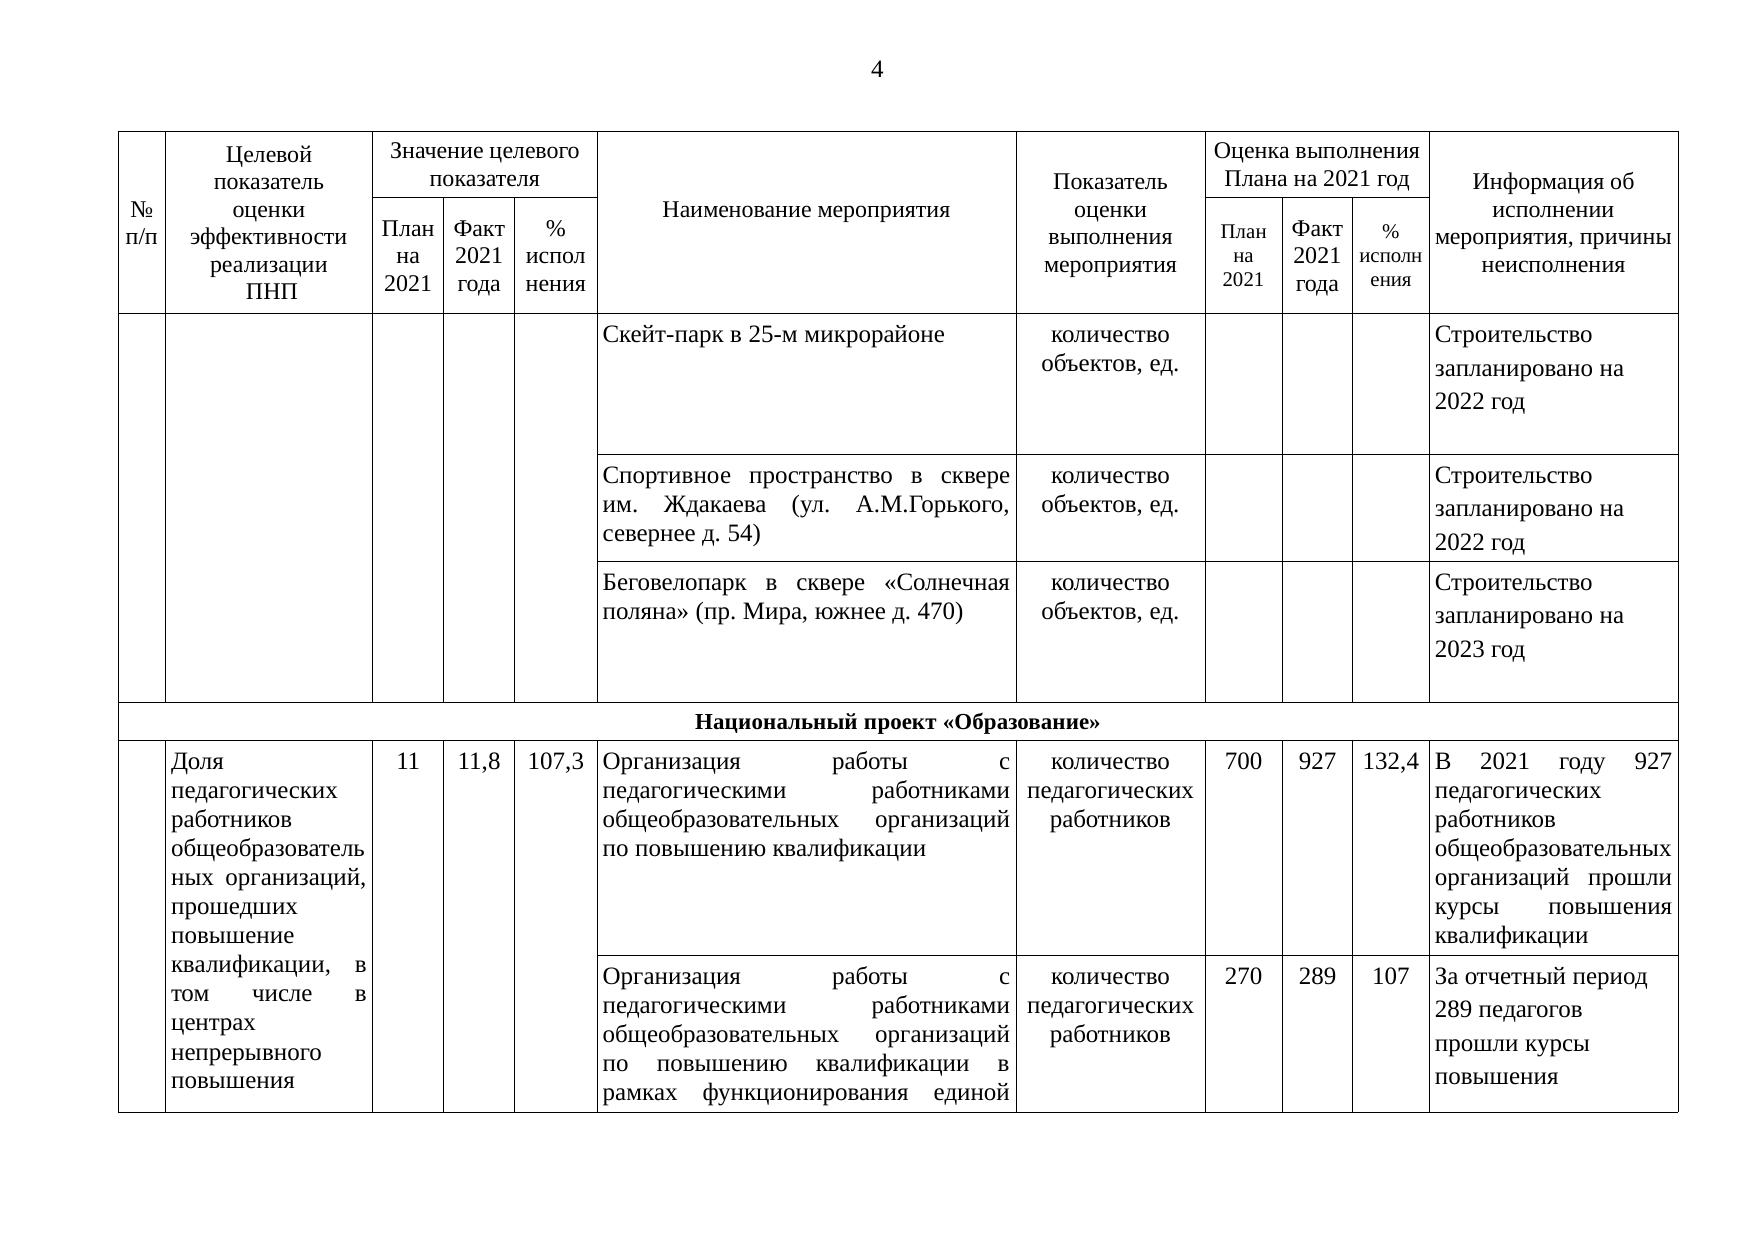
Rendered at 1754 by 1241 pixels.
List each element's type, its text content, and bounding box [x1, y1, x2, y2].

table_header Информация об исполнении мероприятия, причины неисполнения [1430, 132, 1678, 313]
table_header Целевой показатель оценки эффективности реализации ПНП [166, 132, 372, 313]
table_cell количество объектов, ед. [1017, 562, 1205, 702]
table_header Наименование мероприятия [598, 132, 1016, 313]
table_cell [1206, 314, 1282, 454]
table_cell Беговелопарк в сквере «Солнечная поляна» (пр. Мира, южнее д. 470) [598, 562, 1016, 702]
table_cell Спортивное пространство в сквере им. Ждакаева (ул. А.М.Горького, севернее д. 54) [598, 455, 1016, 561]
table_cell План на 2021 [373, 198, 443, 313]
table_cell [119, 314, 165, 702]
table_cell [1353, 314, 1429, 454]
table_cell [119, 741, 165, 1112]
table_cell 11 [373, 741, 443, 1112]
table_cell 289 [1283, 956, 1352, 1112]
table_cell Факт 2021 года [444, 198, 514, 313]
table_cell [166, 314, 372, 702]
table_cell [1353, 455, 1429, 561]
table_cell количество объектов, ед. [1017, 455, 1205, 561]
table_cell Строительство запланировано на 2022 год [1430, 314, 1678, 454]
table_header Значение целевого показателя [373, 132, 597, 197]
table_cell Факт 2021 года [1283, 198, 1352, 313]
table_cell План на 2021 [1206, 198, 1282, 313]
table_cell 107,3 [515, 741, 597, 1112]
table_cell 270 [1206, 956, 1282, 1112]
table_cell За отчетный период 289 педагогов прошли курсы повышения [1430, 956, 1678, 1112]
table_cell [1206, 455, 1282, 561]
table_cell В 2021 году 927 педагогических работников общеобразовательных организаций прошли курсы повышения квалификации [1430, 741, 1678, 955]
table_cell [1283, 314, 1352, 454]
table_cell [444, 314, 514, 702]
table_header Показатель оценки выполнения мероприятия [1017, 132, 1205, 313]
table_header Оценка выполнения Плана на 2021 год [1206, 132, 1429, 197]
table_cell Национальный проект «Образование» [119, 703, 1678, 740]
table_cell [1283, 562, 1352, 702]
table_header № п/п [119, 132, 165, 313]
table_cell 927 [1283, 741, 1352, 955]
table_cell количество объектов, ед. [1017, 314, 1205, 454]
table_cell 132,4 [1353, 741, 1429, 955]
table_cell 700 [1206, 741, 1282, 955]
table_cell количество педагогических работников [1017, 741, 1205, 955]
table_cell % исполнения [1353, 198, 1429, 313]
table_cell Организация работы с педагогическими работниками общеобразовательных организаций по повышению квалификации в рамках функционирования единой [598, 956, 1016, 1112]
table_cell [1283, 455, 1352, 561]
table_cell Доля педагогических работников общеобразовательных организаций, прошедших повышение квалификации, в том числе в центрах непрерывного повышения [166, 741, 372, 1112]
table_cell 107 [1353, 956, 1429, 1112]
table_cell Скейт-парк в 25-м микрорайоне [598, 314, 1016, 454]
table_cell % исполнения [515, 198, 597, 313]
table_cell [1206, 562, 1282, 702]
table_cell [1353, 562, 1429, 702]
table_cell Организация работы с педагогическими работниками общеобразовательных организаций по повышению квалификации [598, 741, 1016, 955]
table_cell [373, 314, 443, 702]
table_cell Строительство запланировано на 2023 год [1430, 562, 1678, 702]
table_cell Строительство запланировано на 2022 год [1430, 455, 1678, 561]
table_cell [515, 314, 597, 702]
table_cell 11,8 [444, 741, 514, 1112]
table_cell количество педагогических работников [1017, 956, 1205, 1112]
